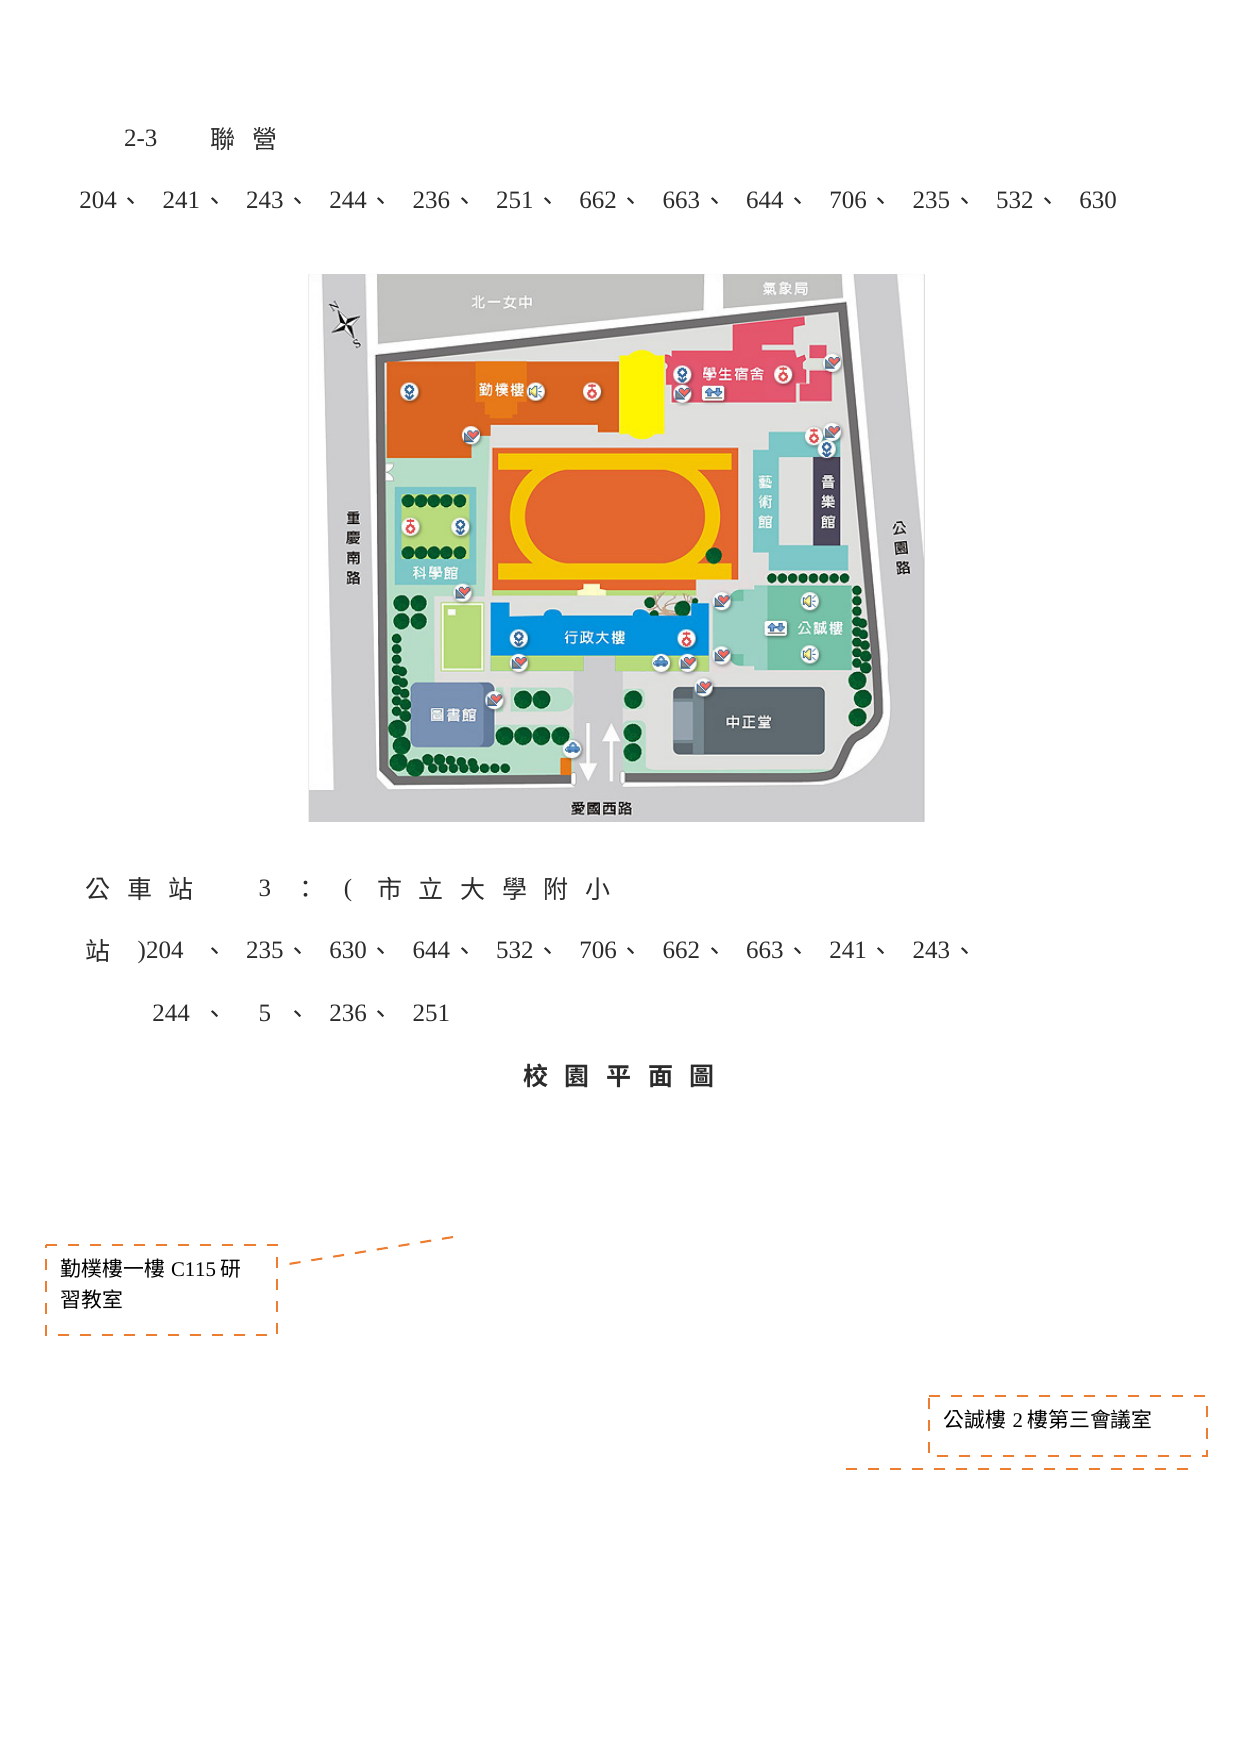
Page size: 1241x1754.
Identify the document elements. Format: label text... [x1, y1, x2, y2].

text 2-3 聯營204、241、243、244、236、251、662、663、644、706、235、532、630 公車站 3：(市立大學附小站)204、235、630、644、532、706、662、663、241、243、 244、5、236、251 [77, 96, 1160, 1033]
text 校園平面圖 [77, 1033, 1160, 1096]
